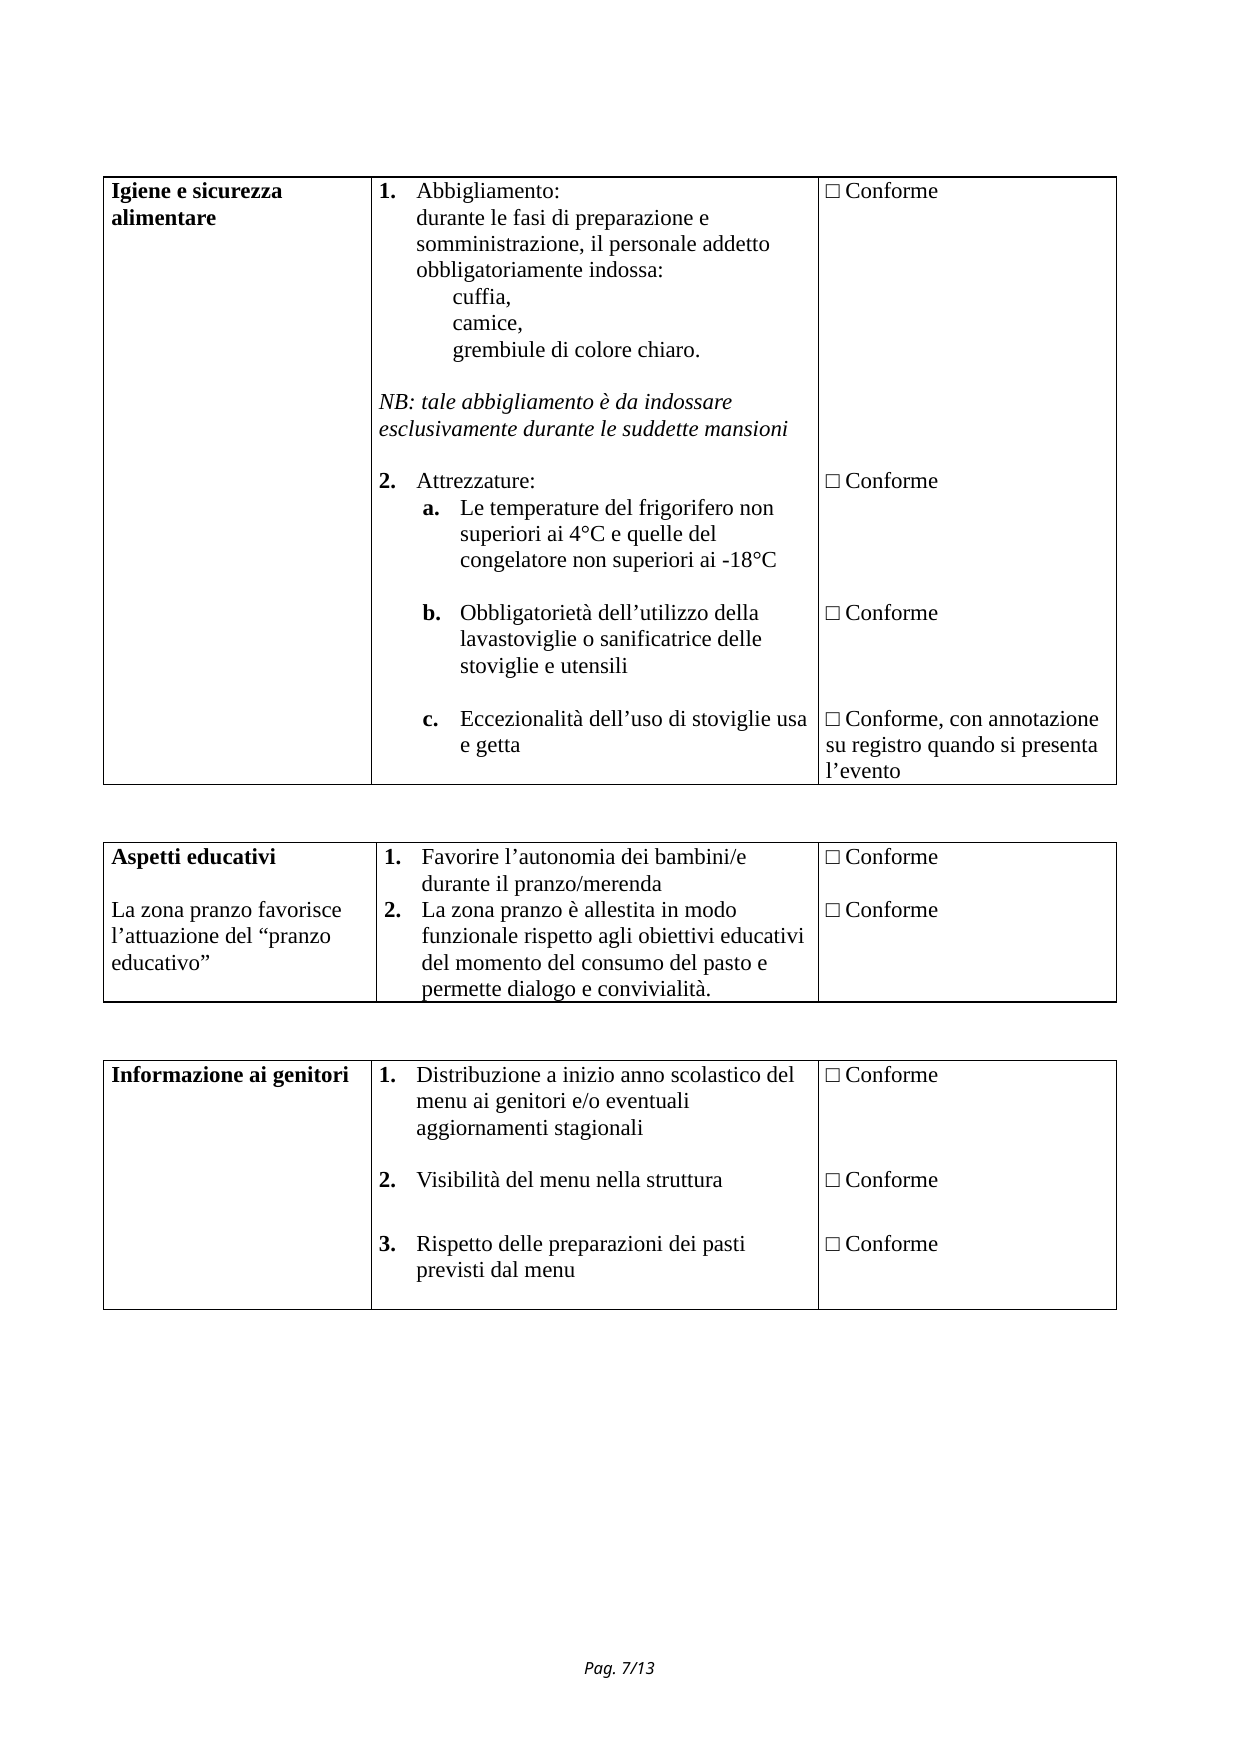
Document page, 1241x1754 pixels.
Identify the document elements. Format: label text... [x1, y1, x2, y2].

table_cell □ Conforme [819, 599, 1116, 704]
table_header Favorire l’autonomia dei bambini/e durante il pranzo/merenda [377, 843, 818, 896]
table_header □ Conforme [819, 178, 1116, 467]
table_cell □ Conforme [819, 896, 1116, 1001]
table_cell La zona pranzo favorisce l’attuazione del “pranzo educativo” [104, 896, 376, 1001]
table_cell □ Conforme [819, 1166, 1116, 1230]
table_cell □ Conforme, con annotazione su registro quando si presenta l’evento [819, 705, 1116, 784]
table_header Informazione ai genitori [104, 1061, 371, 1166]
table_header □ Conforme [819, 843, 1116, 896]
table_cell [104, 705, 371, 784]
table_header Distribuzione a inizio anno scolastico del menu ai genitori e/o eventuali aggiornamenti stagionali [372, 1061, 818, 1166]
table_cell Eccezionalità dell’uso di stoviglie usa e getta [372, 705, 818, 784]
table_header □ Conforme [819, 1061, 1116, 1166]
table_cell □ Conforme [819, 468, 1116, 599]
table_cell [104, 468, 371, 599]
table_cell Obbligatorietà dell’utilizzo della lavastoviglie o sanificatrice delle stoviglie e utensili [372, 599, 818, 704]
table_header Aspetti educativi [104, 843, 376, 896]
table_cell La zona pranzo è allestita in modo funzionale rispetto agli obiettivi educativi del momento del consumo del pasto e permette dialogo e convivialità. [377, 896, 818, 1001]
table_cell Attrezzature: Le temperature del frigorifero non superiori ai 4°C e quelle del congelatore non superiori ai -18°C [372, 468, 818, 599]
table_cell [104, 599, 371, 704]
table_cell □ Conforme [819, 1230, 1116, 1309]
table_cell Visibilità del menu nella struttura [372, 1166, 818, 1230]
table_header Igiene e sicurezza alimentare [104, 178, 371, 467]
table_cell Rispetto delle preparazioni dei pasti previsti dal menu [372, 1230, 818, 1309]
table_header Abbigliamento: durante le fasi di preparazione e somministrazione, il personale addetto obbligatoriamente indossa: cuffia, camice, grembiule di colore chiaro. NB: tale abbigliamento è da indossare esclusivamente durante le suddette mansioni [372, 178, 818, 467]
table_cell [104, 1230, 371, 1309]
table_cell [104, 1166, 371, 1230]
